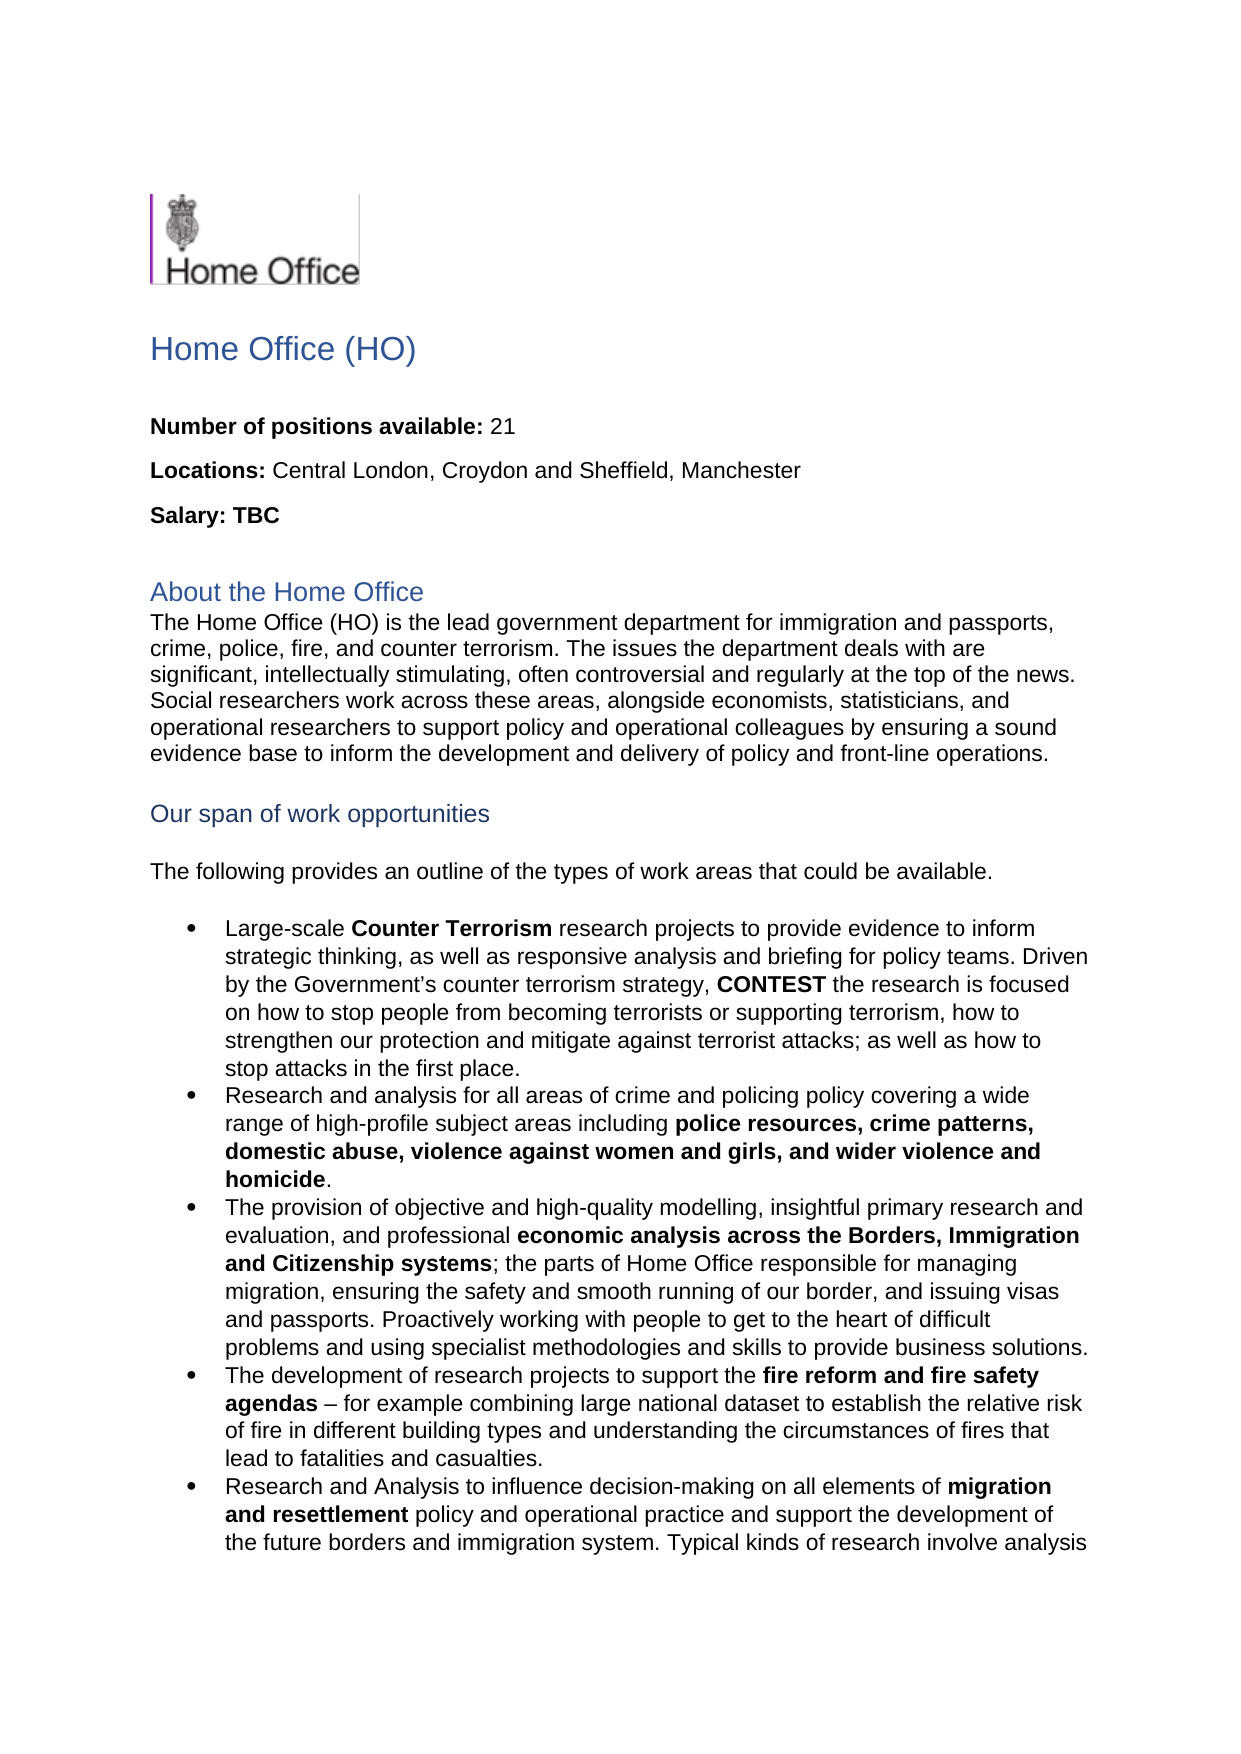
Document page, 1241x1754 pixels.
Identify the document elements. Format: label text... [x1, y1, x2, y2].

subtitle About the Home Office [150, 576, 1090, 607]
list The development of research projects to support the fire reform and fire safety agendas – for example combining large national dataset to establish the relative risk of fire in different building types and understanding the circumstances of fires that lead to fatalities and casualties. [187, 1362, 1090, 1472]
text Number of positions available: 21 [150, 413, 1090, 439]
subtitle Home Office (HO) [150, 329, 1090, 368]
list Research and Analysis to influence decision-making on all elements of migration and resettlement policy and operational practice and support the development of the future borders and immigration system. Typical kinds of research involve analysis [187, 1473, 1090, 1555]
text The Home Office (HO) is the lead government department for immigration and passports, crime, police, fire, and counter terrorism. The issues the department deals with are significant, intellectually stimulating, often controversial and regularly at the top of the news. Social researchers work across these areas, alongside economists, statisticians, and operational researchers to support policy and operational colleagues by ensuring a sound evidence base to inform the development and delivery of policy and front-line operations. [150, 608, 1082, 767]
subtitle Our span of work opportunities [150, 799, 1090, 828]
text Salary: TBC [150, 502, 1090, 528]
list The provision of objective and high-quality modelling, insightful primary research and evaluation, and professional economic analysis across the Borders, Immigration and Citizenship systems; the parts of Home Office responsible for managing migration, ensuring the safety and smooth running of our border, and issuing visas and passports. Proactively working with people to get to the heart of difficult problems and using specialist methodologies and skills to provide business solutions. [187, 1194, 1090, 1360]
list Research and analysis for all areas of crime and policing policy covering a wide range of high-profile subject areas including police resources, crime patterns, domestic abuse, violence against women and girls, and wider violence and homicide. [187, 1082, 1090, 1192]
list Large-scale Counter Terrorism research projects to provide evidence to inform strategic thinking, as well as responsive analysis and briefing for policy teams. Driven by the Government’s counter terrorism strategy, CONTEST the research is focused on how to stop people from becoming terrorists or supporting terrorism, how to strengthen our protection and mitigate against terrorist attacks; as well as how to stop attacks in the first place. [187, 915, 1090, 1081]
subtitle The following provides an outline of the types of work areas that could be available. [150, 858, 1090, 884]
text Locations: Central London, Croydon and Sheffield, Manchester [150, 457, 1090, 484]
